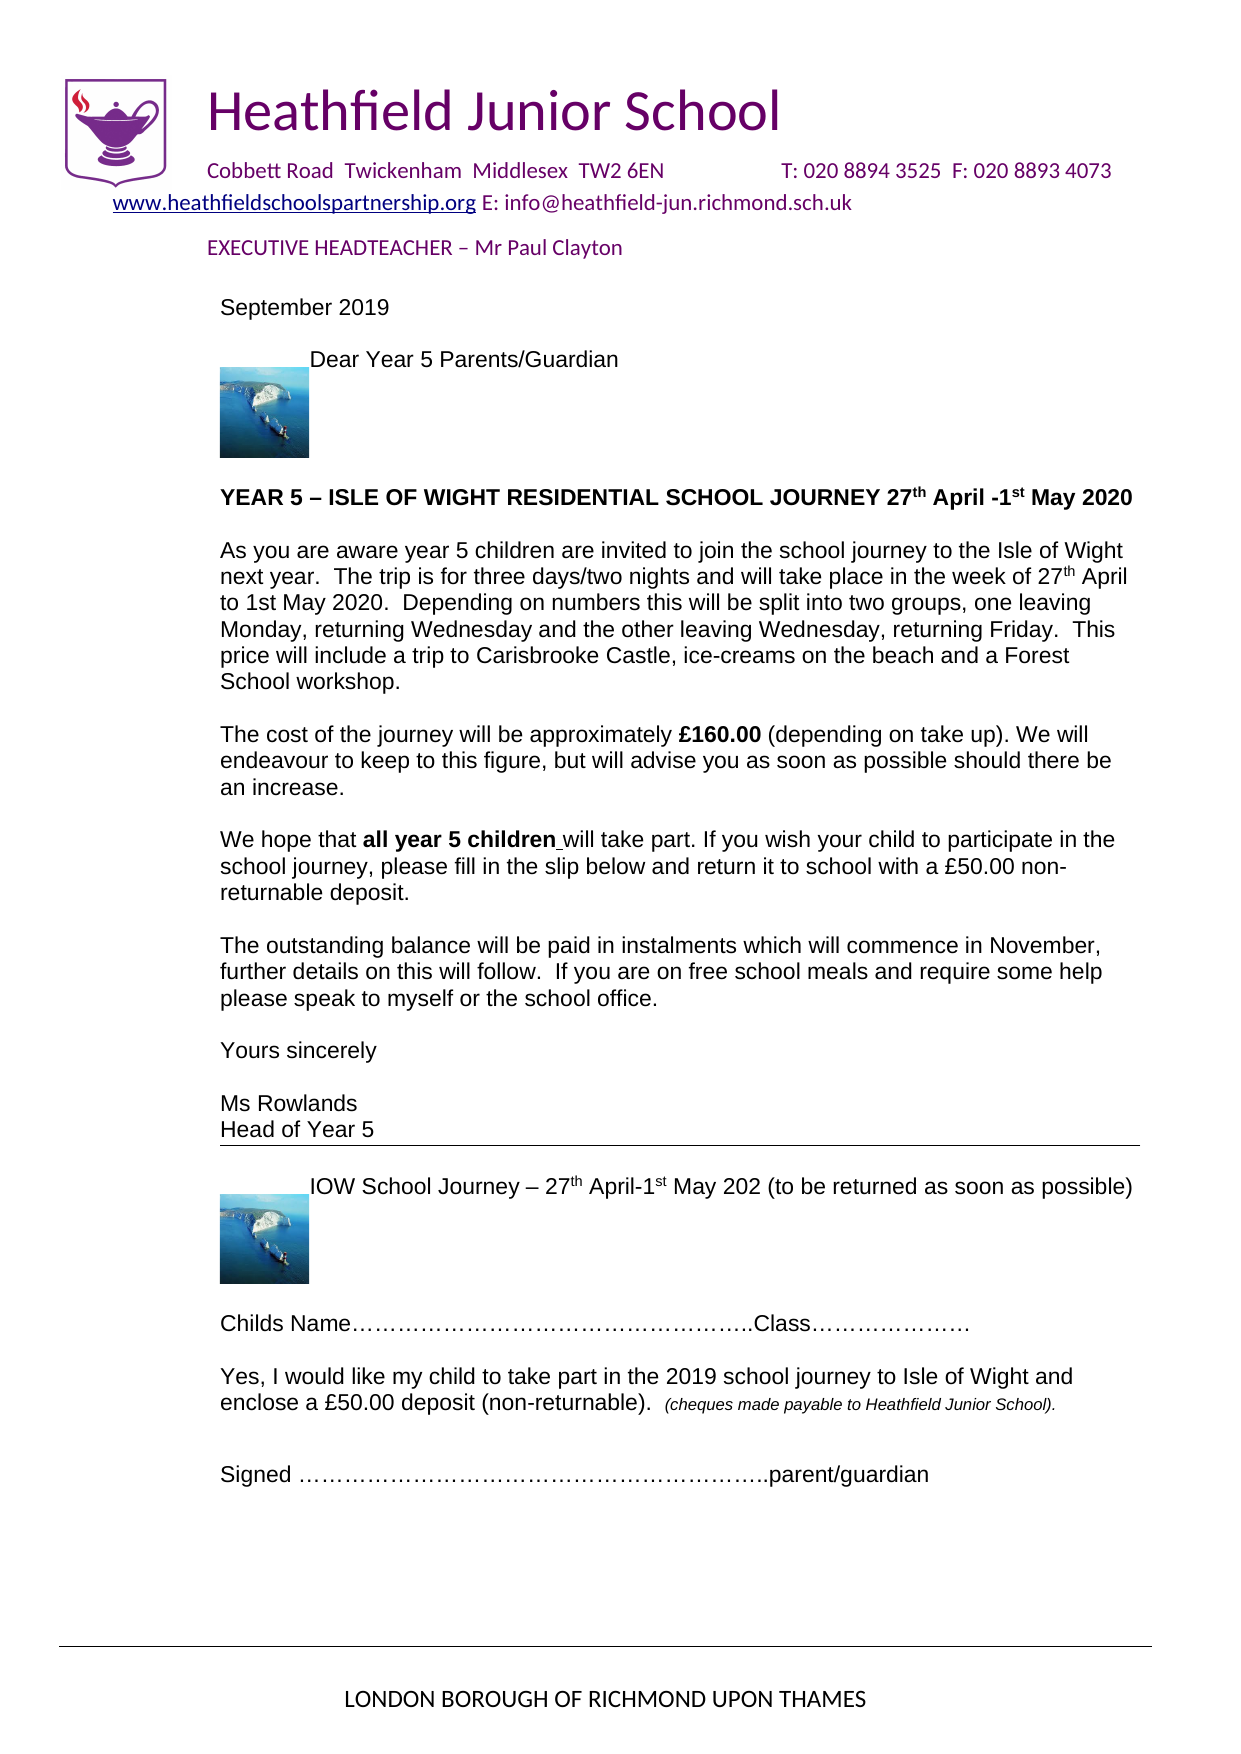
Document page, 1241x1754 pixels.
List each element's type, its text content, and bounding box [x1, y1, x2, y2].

table_header September 2019 Dear Year 5 Parents/Guardian YEAR 5 – ISLE OF WIGHT RESIDENTIAL SCHOOL JOURNEY 27th April -1st May 2020 As you are aware year 5 children are invited to join the school journey to the Isle of Wight next year. The trip is for three days/two nights and will take place in the week of 27th April to 1st May 2020. Depending on numbers this will be split into two groups, one leaving Monday, returning Wednesday and the other leaving Wednesday, returning Friday. This price will include a trip to Carisbrooke Castle, ice-creams on the beach and a Forest School workshop. The cost of the journey will be approximately £160.00 (depending on take up). We will endeavour to keep to this figure, but will advise you as soon as possible should there be an increase. We hope that all year 5 children will take part. If you wish your child to participate in the school journey, please fill in the slip below and return it to school with a £50.00 non-returnable deposit. The outstanding balance will be paid in instalments which will commence in November, further details on this will follow. If you are on free school meals and require some help please speak to myself or the school office. Yours sincerely Ms Rowlands Head of Year 5 IOW School Journey – 27th April-1st May 202 (to be returned as soon as possible) Childs Name……………………………………………..Class………………… Yes, I would like my child to take part in the 2019 school journey to Isle of Wight and enclose a £50.00 deposit (non-returnable). (cheques made payable to Heathfield Junior School). Signed ……………………………………………………..parent/guardian [209, 294, 1152, 1567]
table_header [59, 294, 209, 1567]
